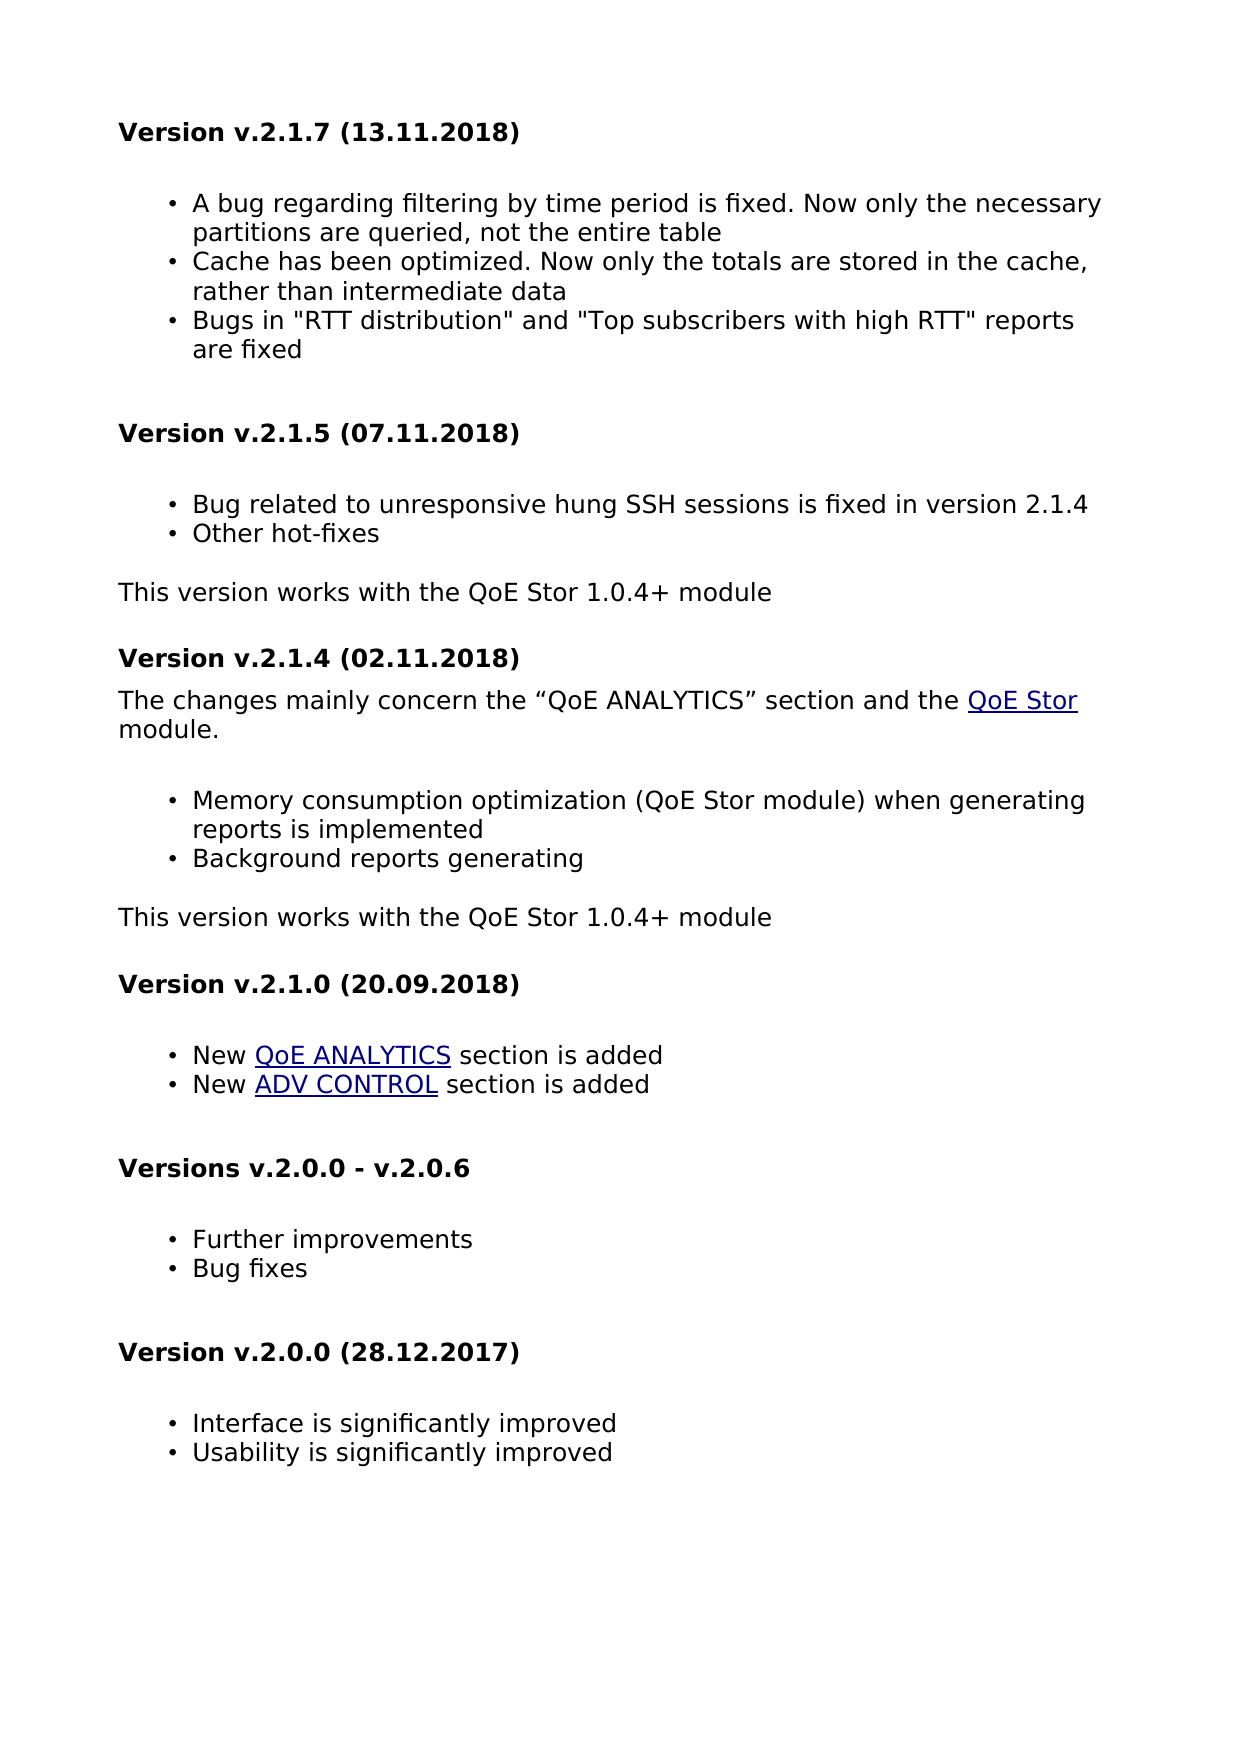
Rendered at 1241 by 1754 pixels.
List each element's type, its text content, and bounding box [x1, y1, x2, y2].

list Usability is significantly improved [177, 1438, 1122, 1467]
list Other hot-fixes [177, 519, 1122, 548]
list Further improvements [177, 1225, 1122, 1254]
list New ADV CONTROL section is added [177, 1070, 1122, 1099]
subtitle Version v.2.0.0 (28.12.2017) [118, 1338, 1122, 1367]
list Background reports generating [177, 845, 1122, 874]
subtitle Version v.2.1.4 (02.11.2018) [118, 644, 1122, 673]
list Bug related to unresponsive hung SSH sessions is fixed in version 2.1.4 [177, 490, 1122, 519]
list A bug regarding filtering by time period is fixed. Now only the necessary partitions are queried, not the entire table [177, 189, 1122, 248]
text This version works with the QoE Stor 1.0.4+ module [118, 578, 1122, 607]
list Interface is significantly improved [177, 1409, 1122, 1438]
list Memory consumption optimization (QoE Stor module) when generating reports is implemented [177, 786, 1122, 845]
subtitle Versions v.2.0.0 - v.2.0.6 [118, 1154, 1122, 1183]
list New QoE ANALYTICS section is added [177, 1041, 1122, 1070]
text The changes mainly concern the “QoE ANALYTICS” section and the QoE Stor module. [118, 686, 1122, 744]
subtitle Version v.2.1.0 (20.09.2018) [118, 970, 1122, 999]
subtitle Version v.2.1.7 (13.11.2018) [118, 118, 1122, 147]
subtitle Version v.2.1.5 (07.11.2018) [118, 419, 1122, 448]
list Cache has been optimized. Now only the totals are stored in the cache, rather than intermediate data [177, 248, 1122, 306]
text This version works with the QoE Stor 1.0.4+ module [118, 903, 1122, 932]
list Bug fixes [177, 1254, 1122, 1283]
list Bugs in "RTT distribution" and "Top subscribers with high RTT" reports are fixed [177, 306, 1122, 364]
